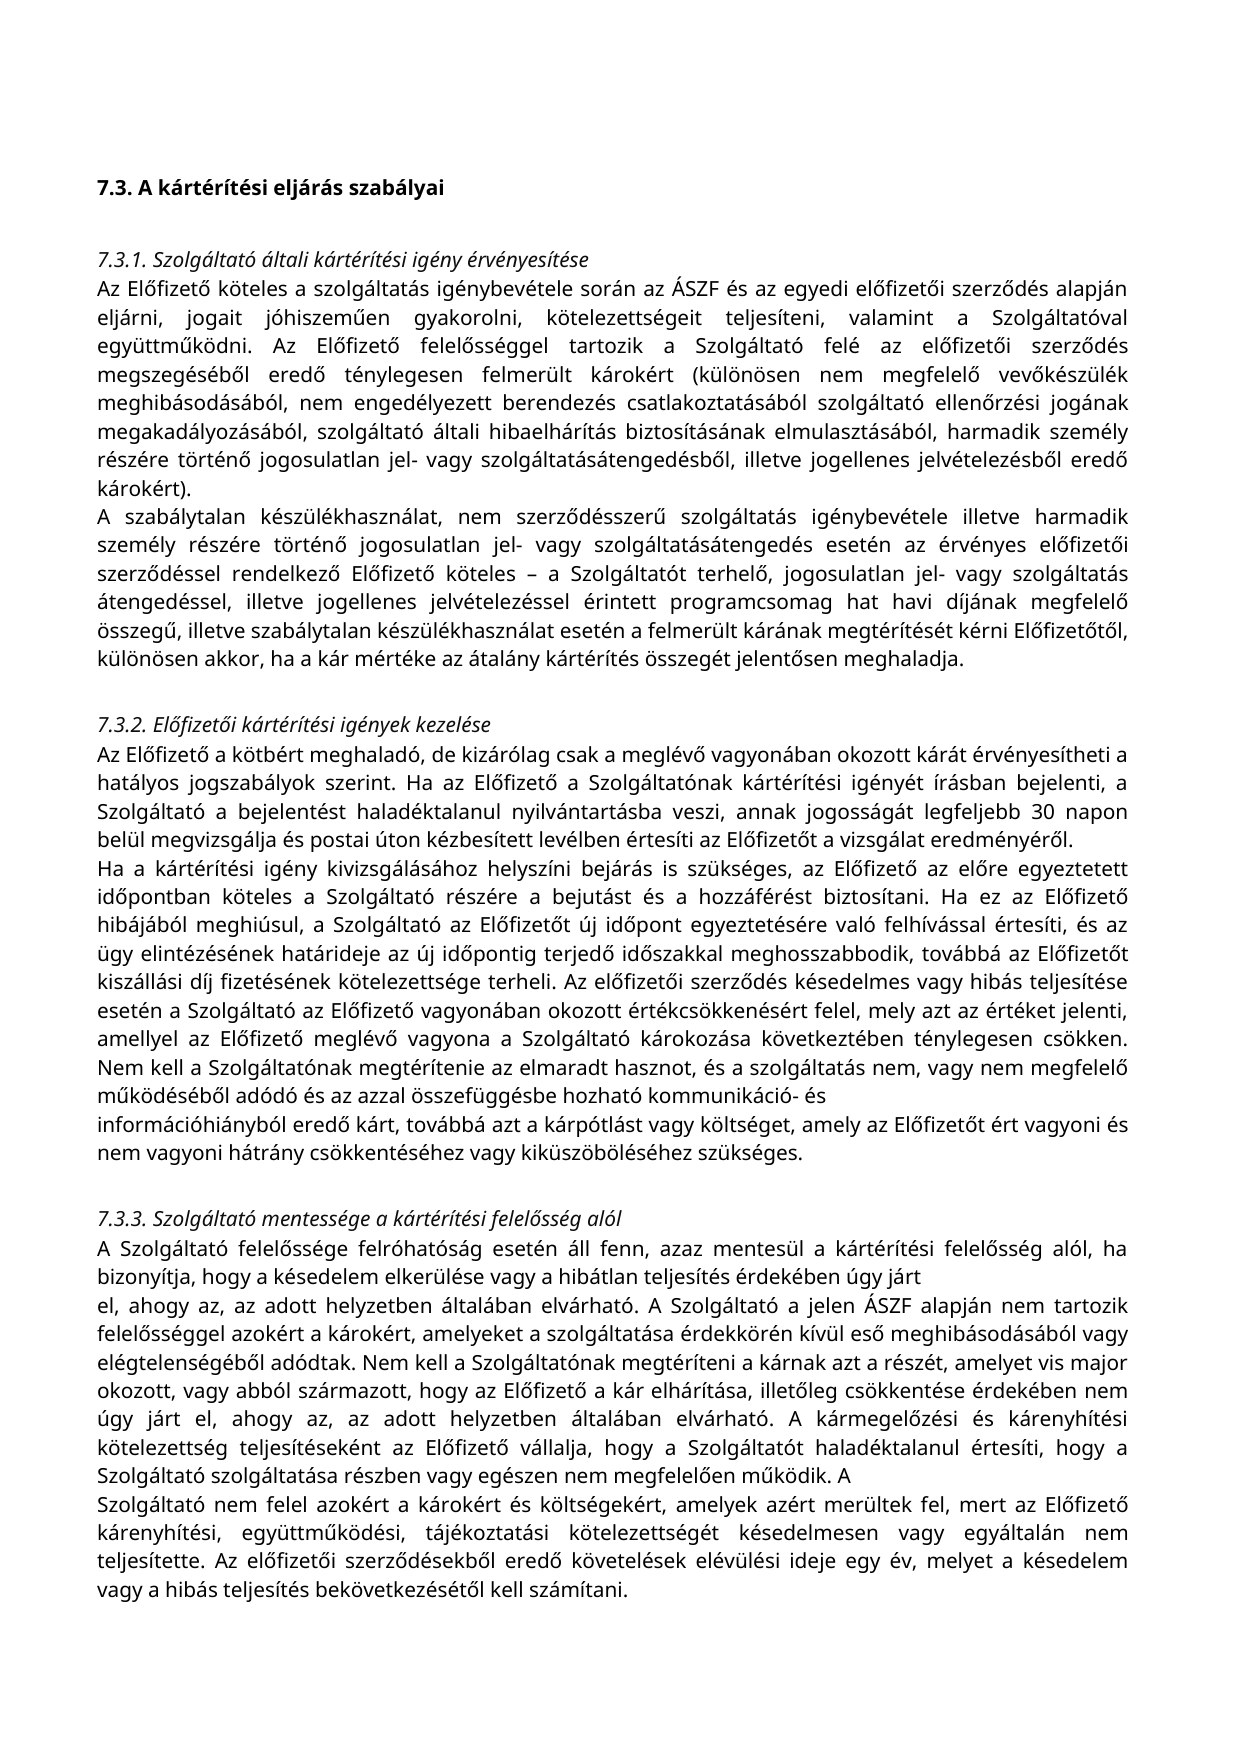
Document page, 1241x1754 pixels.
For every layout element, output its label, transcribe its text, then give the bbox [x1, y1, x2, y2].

text Az Előfizető a kötbért meghaladó, de kizárólag csak a meglévő vagyonában okozott kárát érvényesítheti a hatályos jogszabályok szerint. Ha az Előfizető a Szolgáltatónak kártérítési igényét írásban bejelenti, a Szolgáltató a bejelentést haladéktalanul nyilvántartásba veszi, annak jogosságát legfeljebb 30 napon belül megvizsgálja és postai úton kézbesített levélben értesíti az Előfizetőt a vizsgálat eredményéről. [97, 740, 1130, 854]
text A Szolgáltató felelőssége felróhatóság esetén áll fenn, azaz mentesül a kártérítési felelősség alól, ha bizonyítja, hogy a késedelem elkerülése vagy a hibátlan teljesítés érdekében úgy járt [97, 1234, 1130, 1291]
text Az Előfizető köteles a szolgáltatás igénybevétele során az ÁSZF és az egyedi előfizetői szerződés alapján eljárni, jogait jóhiszeműen gyakorolni, kötelezettségeit teljesíteni, valamint a Szolgáltatóval együttműködni. Az Előfizető felelősséggel tartozik a Szolgáltató felé az előfizetői szerződés megszegéséből eredő ténylegesen felmerült károkért (különösen nem megfelelő vevőkészülék meghibásodásából, nem engedélyezett berendezés csatlakoztatásából szolgáltató ellenőrzési jogának megakadályozásából, szolgáltató általi hibaelhárítás biztosításának elmulasztásából, harmadik személy részére történő jogosulatlan jel- vagy szolgáltatásátengedésből, illetve jogellenes jelvételezésből eredő károkért). [97, 274, 1130, 502]
text el, ahogy az, az adott helyzetben általában elvárható. A Szolgáltató a jelen ÁSZF alapján nem tartozik felelősséggel azokért a károkért, amelyeket a szolgáltatása érdekkörén kívül eső meghibásodásából vagy elégtelenségéből adódtak. Nem kell a Szolgáltatónak megtéríteni a kárnak azt a részét, amelyet vis major okozott, vagy abból származott, hogy az Előfizető a kár elhárítása, illetőleg csökkentése érdekében nem úgy járt el, ahogy az, az adott helyzetben általában elvárható. A kármegelőzési és kárenyhítési kötelezettség teljesítéseként az Előfizető vállalja, hogy a Szolgáltatót haladéktalanul értesíti, hogy a Szolgáltató szolgáltatása részben vagy egészen nem megfelelően működik. A [97, 1291, 1130, 1490]
text információhiányból eredő kárt, továbbá azt a kárpótlást vagy költséget, amely az Előfizetőt ért vagyoni és nem vagyoni hátrány csökkentéséhez vagy kiküszöböléséhez szükséges. [97, 1110, 1130, 1167]
text Szolgáltató nem felel azokért a károkért és költségekért, amelyek azért merültek fel, mert az Előfizető kárenyhítési, együttműködési, tájékoztatási kötelezettségét késedelmesen vagy egyáltalán nem teljesítette. Az előfizetői szerződésekből eredő követelések elévülési ideje egy év, melyet a késedelem vagy a hibás teljesítés bekövetkezésétől kell számítani. [97, 1490, 1130, 1603]
subtitle 7.3.3. Szolgáltató mentessége a kártérítési felelősség alól [97, 1204, 1130, 1233]
text A szabálytalan készülékhasználat, nem szerződésszerű szolgáltatás igénybevétele illetve harmadik személy részére történő jogosulatlan jel- vagy szolgáltatásátengedés esetén az érvényes előfizetői szerződéssel rendelkező Előfizető köteles – a Szolgáltatót terhelő, jogosulatlan jel- vagy szolgáltatás átengedéssel, illetve jogellenes jelvételezéssel érintett programcsomag hat havi díjának megfelelő összegű, illetve szabálytalan készülékhasználat esetén a felmerült kárának megtérítését kérni Előfizetőtől, különösen akkor, ha a kár mértéke az átalány kártérítés összegét jelentősen meghaladja. [97, 502, 1130, 673]
subtitle 7.3.2. Előfizetői kártérítési igények kezelése [97, 711, 1130, 739]
subtitle 7.3. A kártérítési eljárás szabályai [97, 173, 1130, 201]
text Ha a kártérítési igény kivizsgálásához helyszíni bejárás is szükséges, az Előfizető az előre egyeztetett időpontban köteles a Szolgáltató részére a bejutást és a hozzáférést biztosítani. Ha ez az Előfizető hibájából meghiúsul, a Szolgáltató az Előfizetőt új időpont egyeztetésére való felhívással értesíti, és az ügy elintézésének határideje az új időpontig terjedő időszakkal meghosszabbodik, továbbá az Előfizetőt kiszállási díj fizetésének kötelezettsége terheli. Az előfizetői szerződés késedelmes vagy hibás teljesítése esetén a Szolgáltató az Előfizető vagyonában okozott értékcsökkenésért felel, mely azt az értéket jelenti, amellyel az Előfizető meglévő vagyona a Szolgáltató károkozása következtében ténylegesen csökken. Nem kell a Szolgáltatónak megtérítenie az elmaradt hasznot, és a szolgáltatás nem, vagy nem megfelelő működéséből adódó és az azzal összefüggésbe hozható kommunikáció- és [97, 854, 1130, 1110]
subtitle 7.3.1. Szolgáltató általi kártérítési igény érvényesítése [97, 245, 1130, 273]
